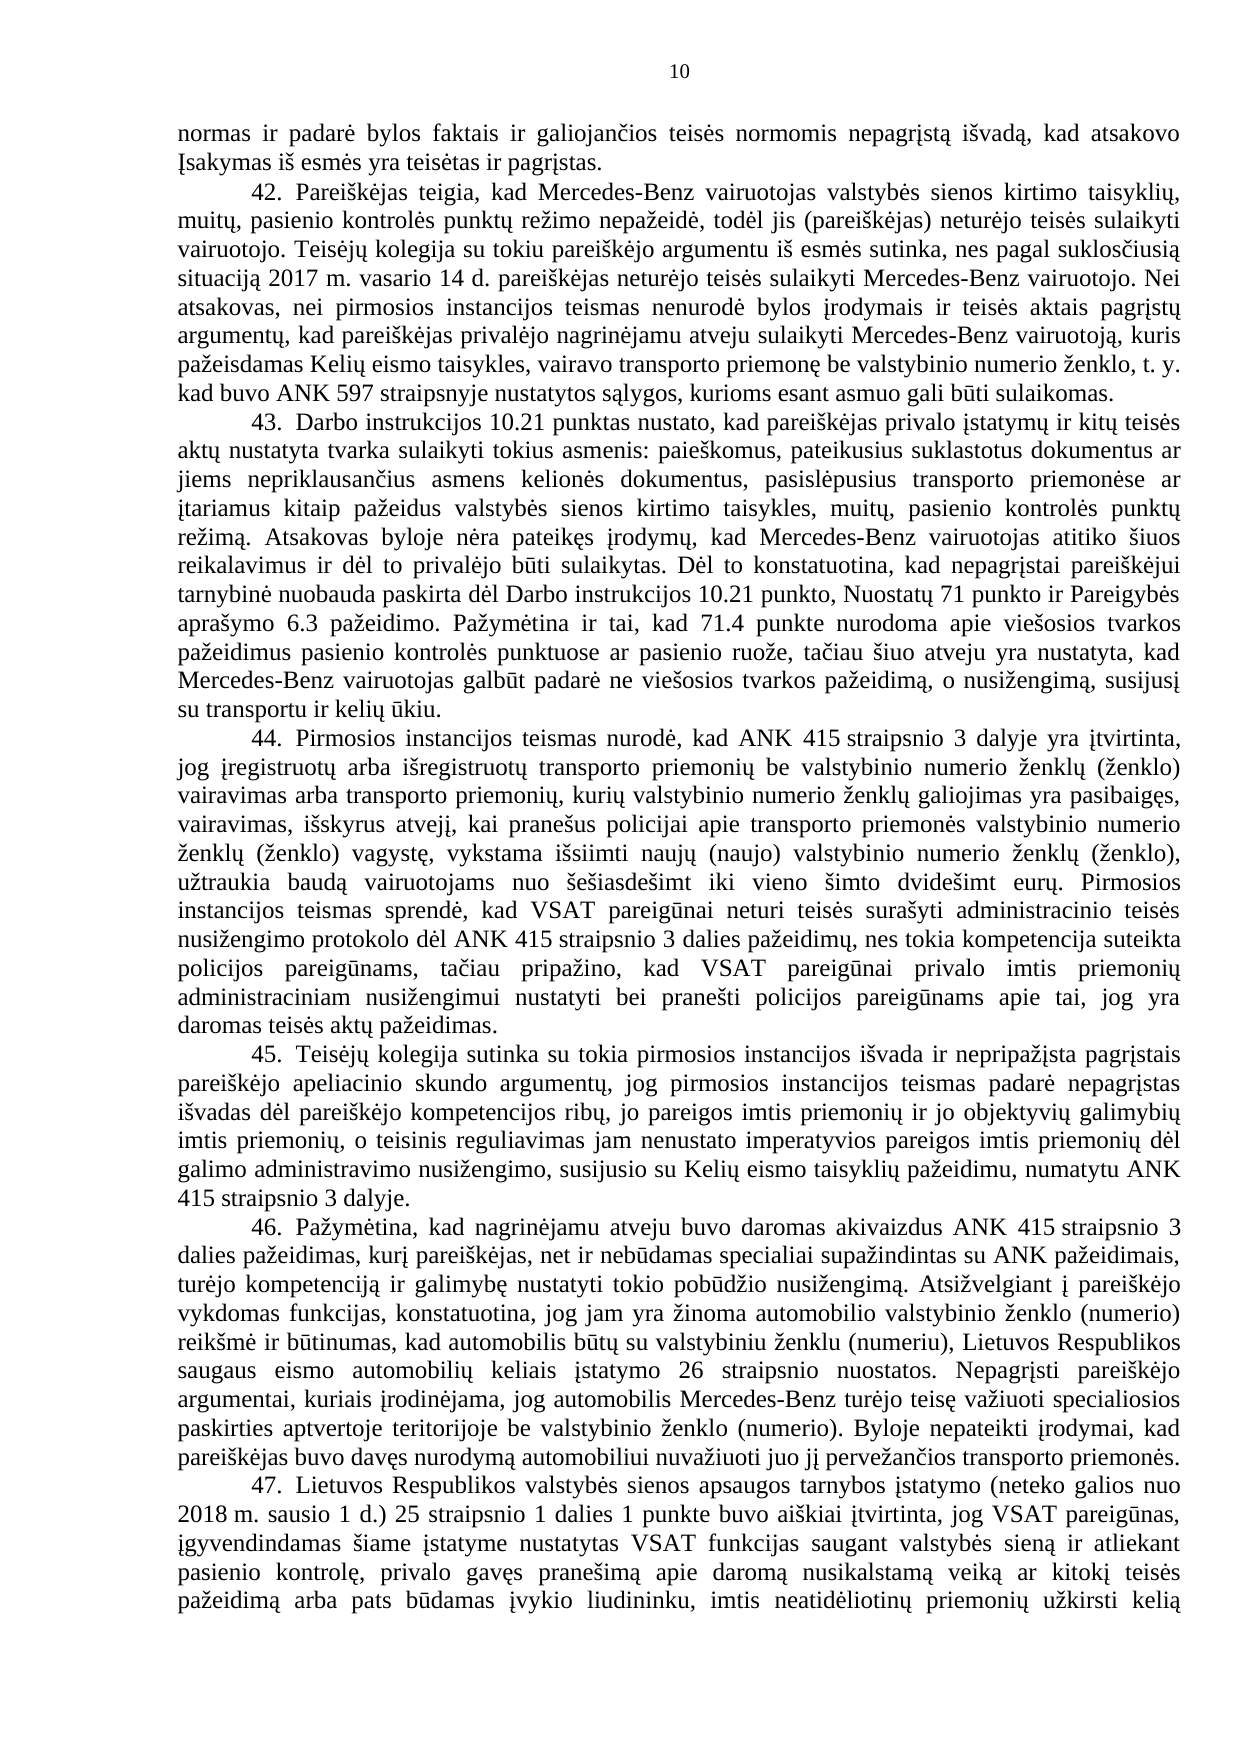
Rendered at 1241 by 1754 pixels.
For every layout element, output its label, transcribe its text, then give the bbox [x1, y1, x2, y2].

text 42. Pareiškėjas teigia, kad Mercedes-Benz vairuotojas valstybės sienos kirtimo taisyklių, muitų, pasienio kontrolės punktų režimo nepažeidė, todėl jis (pareiškėjas) neturėjo teisės sulaikyti vairuotojo. Teisėjų kolegija su tokiu pareiškėjo argumentu iš esmės sutinka, nes pagal suklosčiusią situaciją 2017 m. vasario 14 d. pareiškėjas neturėjo teisės sulaikyti Mercedes-Benz vairuotojo. Nei atsakovas, nei pirmosios instancijos teismas nenurodė bylos įrodymais ir teisės aktais pagrįstų argumentų, kad pareiškėjas privalėjo nagrinėjamu atveju sulaikyti Mercedes-Benz vairuotoją, kuris pažeisdamas Kelių eismo taisykles, vairavo transporto priemonę be valstybinio numerio ženklo, t. y. kad buvo ANK 597 straipsnyje nustatytos sąlygos, kurioms esant asmuo gali būti sulaikomas. [177, 177, 1181, 407]
text 45. Teisėjų kolegija sutinka su tokia pirmosios instancijos išvada ir nepripažįsta pagrįstais pareiškėjo apeliacinio skundo argumentų, jog pirmosios instancijos teismas padarė nepagrįstas išvadas dėl pareiškėjo kompetencijos ribų, jo pareigos imtis priemonių ir jo objektyvių galimybių imtis priemonių, o teisinis reguliavimas jam nenustato imperatyvios pareigos imtis priemonių dėl galimo administravimo nusižengimo, susijusio su Kelių eismo taisyklių pažeidimu, numatytu ANK 415 straipsnio 3 dalyje. [177, 1039, 1181, 1212]
text 46. Pažymėtina, kad nagrinėjamu atveju buvo daromas akivaizdus ANK 415 straipsnio 3 dalies pažeidimas, kurį pareiškėjas, net ir nebūdamas specialiai supažindintas su ANK pažeidimais, turėjo kompetenciją ir galimybę nustatyti tokio pobūdžio nusižengimą. Atsižvelgiant į pareiškėjo vykdomas funkcijas, konstatuotina, jog jam yra žinoma automobilio valstybinio ženklo (numerio) reikšmė ir būtinumas, kad automobilis būtų su valstybiniu ženklu (numeriu), Lietuvos Respublikos saugaus eismo automobilių keliais įstatymo 26 straipsnio nuostatos. Nepagrįsti pareiškėjo argumentai, kuriais įrodinėjama, jog automobilis Mercedes-Benz turėjo teisę važiuoti specialiosios paskirties aptvertoje teritorijoje be valstybinio ženklo (numerio). Byloje nepateikti įrodymai, kad pareiškėjas buvo davęs nurodymą automobiliui nuvažiuoti juo jį pervežančios transporto priemonės. [177, 1212, 1181, 1470]
text 44. Pirmosios instancijos teismas nurodė, kad ANK 415 straipsnio 3 dalyje yra įtvirtinta, jog įregistruotų arba išregistruotų transporto priemonių be valstybinio numerio ženklų (ženklo) vairavimas arba transporto priemonių, kurių valstybinio numerio ženklų galiojimas yra pasibaigęs, vairavimas, išskyrus atvejį, kai pranešus policijai apie transporto priemonės valstybinio numerio ženklų (ženklo) vagystę, vykstama išsiimti naujų (naujo) valstybinio numerio ženklų (ženklo), užtraukia baudą vairuotojams nuo šešiasdešimt iki vieno šimto dvidešimt eurų. Pirmosios instancijos teismas sprendė, kad VSAT pareigūnai neturi teisės surašyti administracinio teisės nusižengimo protokolo dėl ANK 415 straipsnio 3 dalies pažeidimų, nes tokia kompetencija suteikta policijos pareigūnams, tačiau pripažino, kad VSAT pareigūnai privalo imtis priemonių administraciniam nusižengimui nustatyti bei pranešti policijos pareigūnams apie tai, jog yra daromas teisės aktų pažeidimas. [177, 723, 1181, 1039]
text 43. Darbo instrukcijos 10.21 punktas nustato, kad pareiškėjas privalo įstatymų ir kitų teisės aktų nustatyta tvarka sulaikyti tokius asmenis: paieškomus, pateikusius suklastotus dokumentus ar jiems nepriklausančius asmens kelionės dokumentus, pasislėpusius transporto priemonėse ar įtariamus kitaip pažeidus valstybės sienos kirtimo taisykles, muitų, pasienio kontrolės punktų režimą. Atsakovas byloje nėra pateikęs įrodymų, kad Mercedes-Benz vairuotojas atitiko šiuos reikalavimus ir dėl to privalėjo būti sulaikytas. Dėl to konstatuotina, kad nepagrįstai pareiškėjui tarnybinė nuobauda paskirta dėl Darbo instrukcijos 10.21 punkto, Nuostatų 71 punkto ir Pareigybės aprašymo 6.3 pažeidimo. Pažymėtina ir tai, kad 71.4 punkte nurodoma apie viešosios tvarkos pažeidimus pasienio kontrolės punktuose ar pasienio ruože, tačiau šiuo atveju yra nustatyta, kad Mercedes-Benz vairuotojas galbūt padarė ne viešosios tvarkos pažeidimą, o nusižengimą, susijusį su transportu ir kelių ūkiu. [177, 407, 1181, 723]
text 47. Lietuvos Respublikos valstybės sienos apsaugos tarnybos įstatymo (neteko galios nuo 2018 m. sausio 1 d.) 25 straipsnio 1 dalies 1 punkte buvo aiškiai įtvirtinta, jog VSAT pareigūnas, įgyvendindamas šiame įstatyme nustatytas VSAT funkcijas saugant valstybės sieną ir atliekant pasienio kontrolę, privalo gavęs pranešimą apie daromą nusikalstamą veiką ar kitokį teisės pažeidimą arba pats būdamas įvykio liudininku, imtis neatidėliotinų priemonių užkirsti kelią [177, 1470, 1181, 1614]
text normas ir padarė bylos faktais ir galiojančios teisės normomis nepagrįstą išvadą, kad atsakovo Įsakymas iš esmės yra teisėtas ir pagrįstas. [177, 118, 1181, 177]
